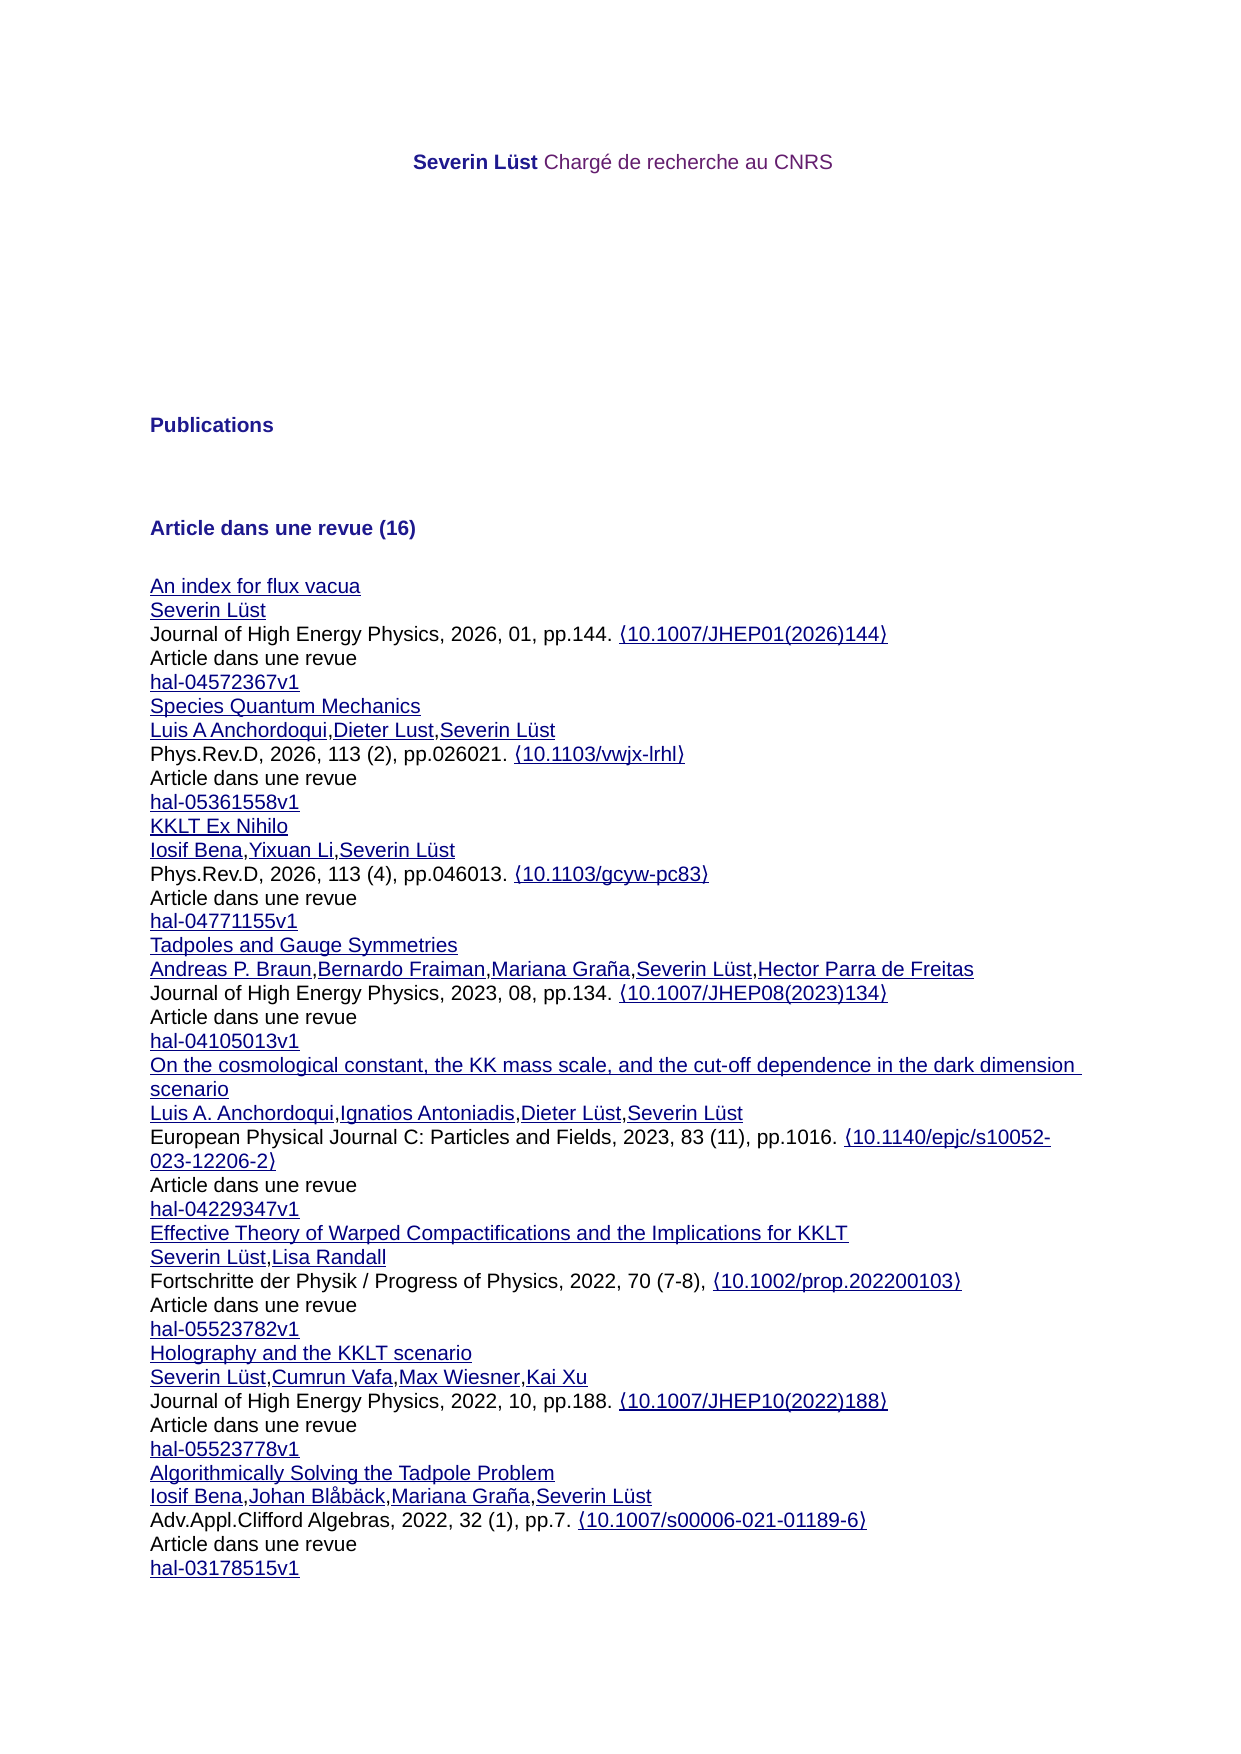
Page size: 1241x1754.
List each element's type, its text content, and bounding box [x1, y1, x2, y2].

table_cell KKLT Ex Nihilo Iosif Bena,Yixuan Li,Severin Lüst Phys.Rev.D, 2026, 113 (4), pp.046013. ⟨10.1103/gcyw-pc83⟩ Article dans une revue hal-04771155v1 [150, 814, 1090, 933]
table_cell Effective Theory of Warped Compactifications and the Implications for KKLT Severin Lüst,Lisa Randall Fortschritte der Physik / Progress of Physics, 2022, 70 (7-8), ⟨10.1002/prop.202200103⟩ Article dans une revue hal-05523782v1 [150, 1221, 1090, 1341]
table_cell On the cosmological constant, the KK mass scale, and the cut-off dependence in the dark dimension scenario Luis A. Anchordoqui,Ignatios Antoniadis,Dieter Lüst,Severin Lüst European Physical Journal C: Particles and Fields, 2023, 83 (11), pp.1016. ⟨10.1140/epjc/s10052-023-12206-2⟩ Article dans une revue hal-04229347v1 [150, 1053, 1090, 1221]
table_cell Algorithmically Solving the Tadpole Problem Iosif Bena,Johan Blåbäck,Mariana Graña,Severin Lüst Adv.Appl.Clifford Algebras, 2022, 32 (1), pp.7. ⟨10.1007/s00006-021-01189-6⟩ Article dans une revue hal-03178515v1 [150, 1460, 1090, 1580]
subtitle Publications [150, 412, 1090, 436]
table_cell Tadpoles and Gauge Symmetries Andreas P. Braun,Bernardo Fraiman,Mariana Graña,Severin Lüst,Hector Parra de Freitas Journal of High Energy Physics, 2023, 08, pp.134. ⟨10.1007/JHEP08(2023)134⟩ Article dans une revue hal-04105013v1 [150, 933, 1090, 1053]
table_cell Species Quantum Mechanics Luis A Anchordoqui,Dieter Lust,Severin Lüst Phys.Rev.D, 2026, 113 (2), pp.026021. ⟨10.1103/vwjx-lrhl⟩ Article dans une revue hal-05361558v1 [150, 694, 1090, 813]
table_cell Holography and the KKLT scenario Severin Lüst,Cumrun Vafa,Max Wiesner,Kai Xu Journal of High Energy Physics, 2022, 10, pp.188. ⟨10.1007/JHEP10(2022)188⟩ Article dans une revue hal-05523778v1 [150, 1341, 1090, 1460]
table_header An index for flux vacua Severin Lüst Journal of High Energy Physics, 2026, 01, pp.144. ⟨10.1007/JHEP01(2026)144⟩ Article dans une revue hal-04572367v1 [150, 574, 1090, 694]
subtitle Article dans une revue (16) [150, 516, 1090, 539]
subtitle Severin Lüst Chargé de recherche au CNRS [150, 150, 1090, 174]
